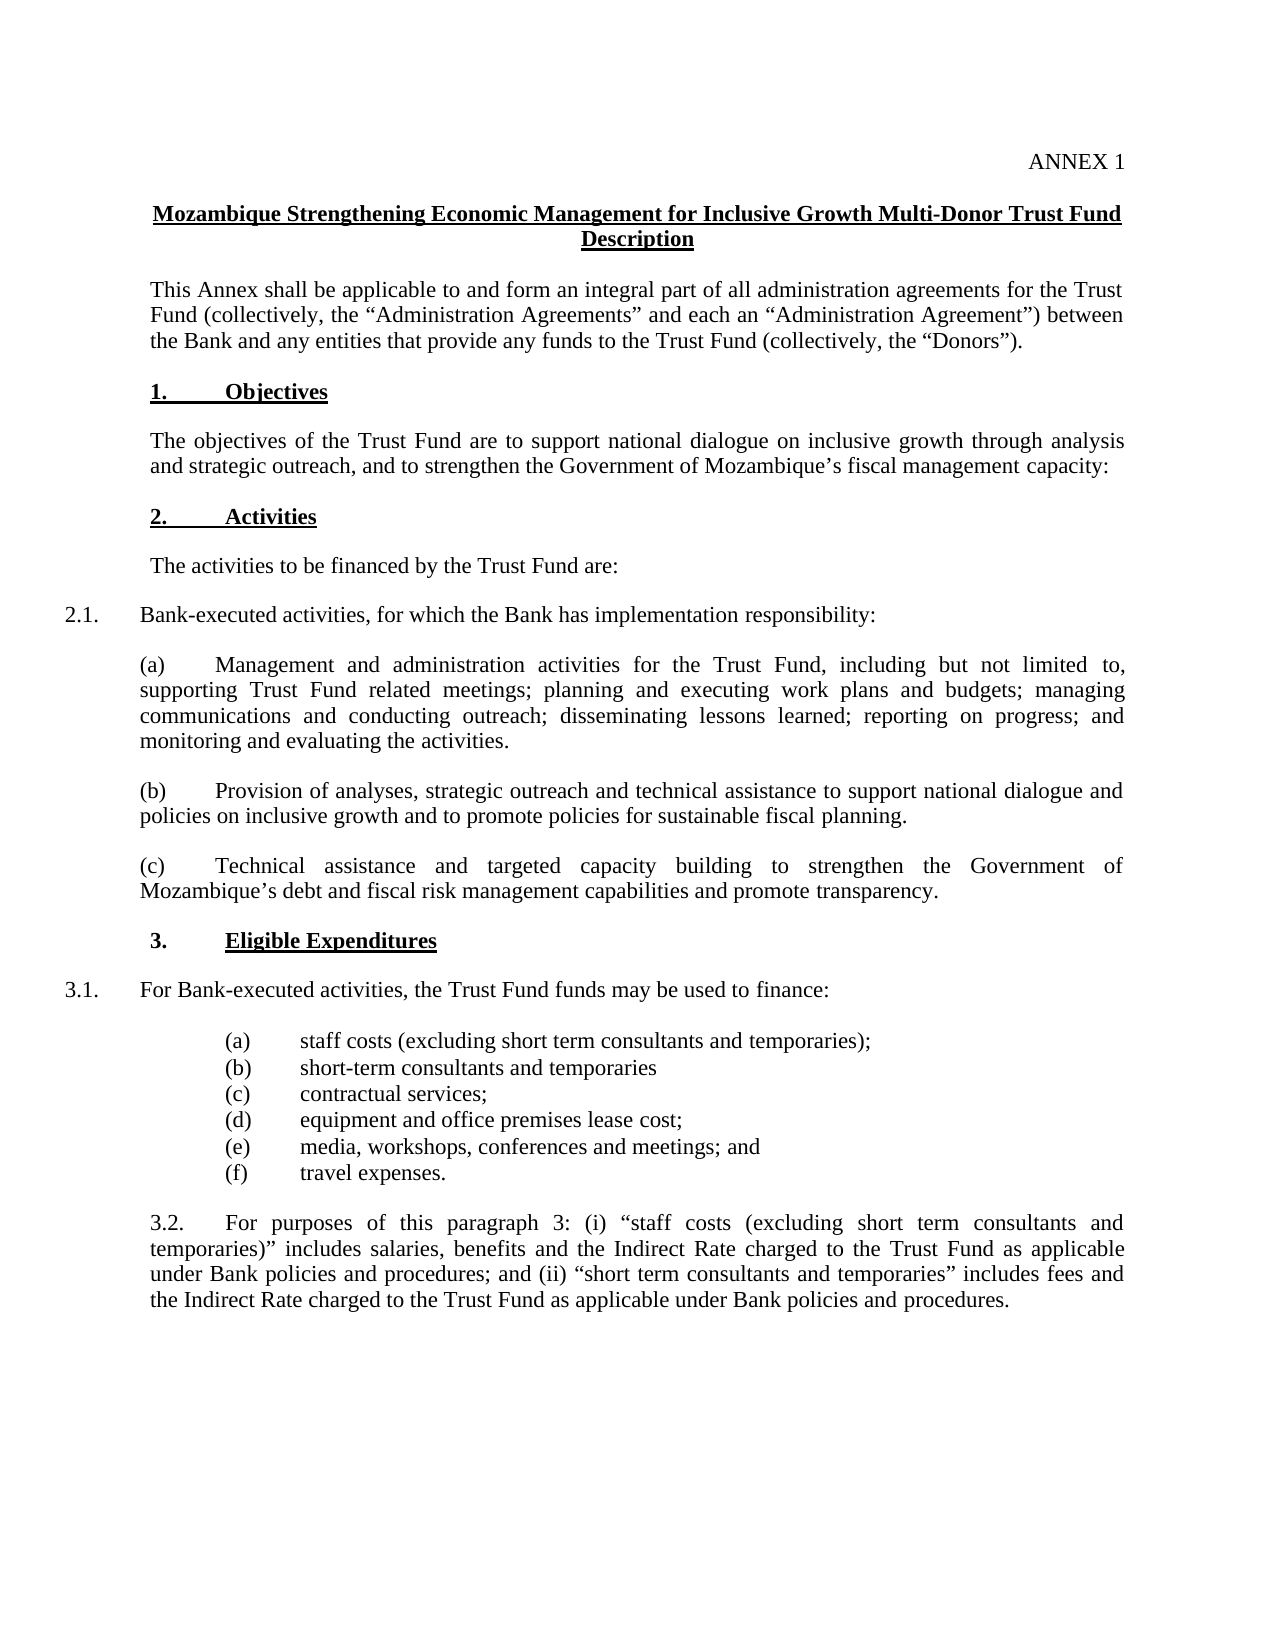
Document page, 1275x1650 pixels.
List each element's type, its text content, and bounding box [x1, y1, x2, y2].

subtitle Objectives [150, 379, 1137, 404]
list contractual services; [225, 1081, 1137, 1107]
subtitle Activities [150, 504, 1137, 529]
text This Annex shall be applicable to and form an integral part of all administration agreements for the Trust Fund (collectively, the “Administration Agreements” and each an “Administration Agreement”) between the Bank and any entities that provide any funds to the Trust Fund (collectively, the “Donors”). [150, 277, 1125, 353]
list equipment and office premises lease cost; [225, 1107, 1137, 1133]
list Management and administration activities for the Trust Fund, including but not limited to, supporting Trust Fund related meetings; planning and executing work plans and budgets; managing communications and conducting outreach; disseminating lessons learned; reporting on progress; and monitoring and evaluating the activities. [139, 652, 1126, 753]
subtitle Eligible Expenditures [150, 928, 1137, 953]
list Provision of analyses, strategic outreach and technical assistance to support national dialogue and policies on inclusive growth and to promote policies for sustainable fiscal planning. [139, 778, 1124, 828]
list For purposes of this paragraph 3: (i) “staff costs (excluding short term consultants and temporaries)” includes salaries, benefits and the Indirect Rate charged to the Trust Fund as applicable under Bank policies and procedures; and (ii) “short term consultants and temporaries” includes fees and the Indirect Rate charged to the Trust Fund as applicable under Bank policies and procedures. [150, 1210, 1126, 1312]
list short-term consultants and temporaries [225, 1054, 1137, 1081]
list staff costs (excluding short term consultants and temporaries); [225, 1028, 1137, 1054]
list Technical assistance and targeted capacity building to strengthen the Government of Mozambique’s debt and fiscal risk management capabilities and promote transparency. [139, 853, 1124, 903]
list For Bank-executed activities, the Trust Fund funds may be used to finance: [64, 977, 1137, 1002]
subtitle Mozambique Strengthening Economic Management for Inclusive Growth Multi-Donor Trust Fund Description [152, 201, 1124, 252]
list media, workshops, conferences and meetings; and [225, 1133, 1137, 1159]
list travel expenses. [225, 1159, 1137, 1185]
list Bank-executed activities, for which the Bank has implementation responsibility: [64, 602, 1137, 628]
text ANNEX 1 [139, 149, 1125, 175]
text The activities to be financed by the Trust Fund are: [150, 553, 1137, 578]
text The objectives of the Trust Fund are to support national dialogue on inclusive growth through analysis and strategic outreach, and to strengthen the Government of Mozambique’s fiscal management capacity: [150, 428, 1125, 479]
